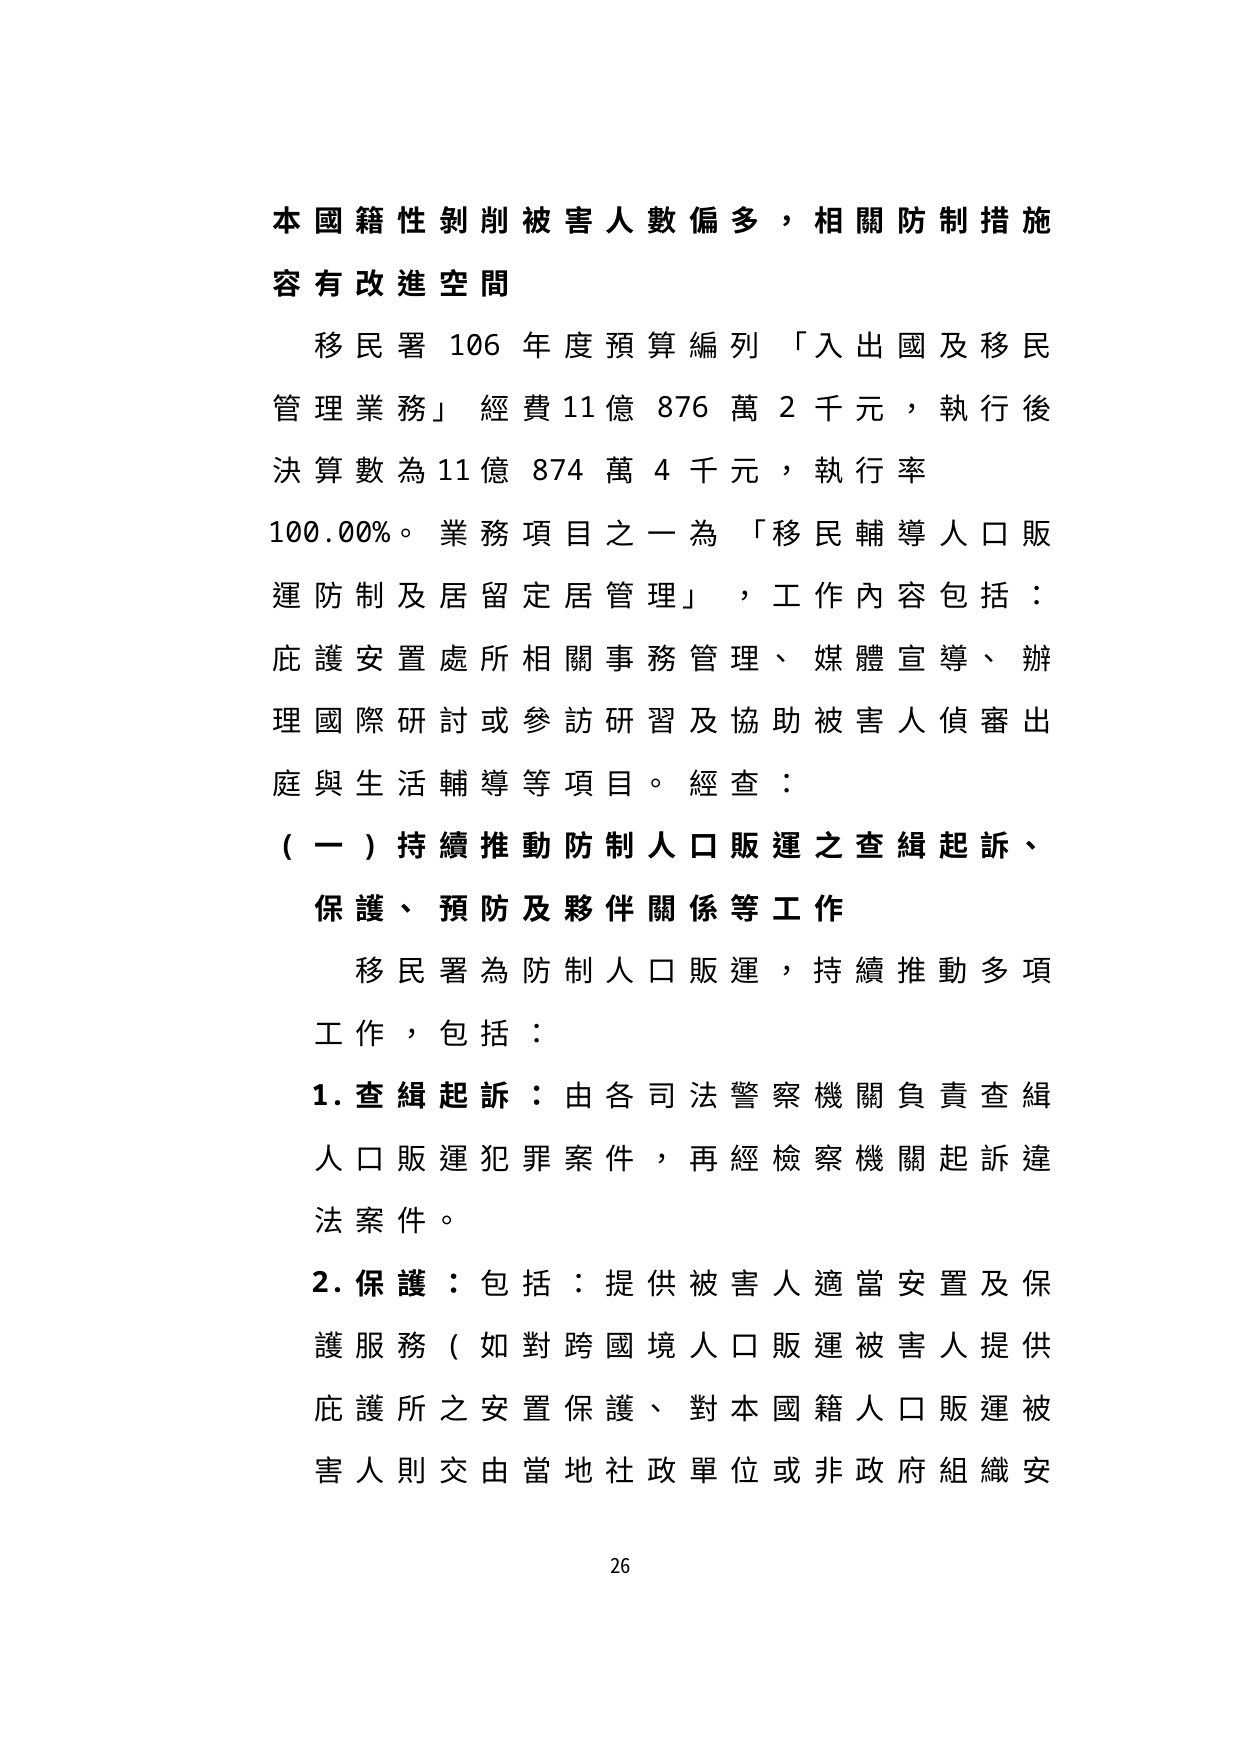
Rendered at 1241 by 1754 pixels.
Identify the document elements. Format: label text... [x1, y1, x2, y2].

text 1.查緝起訴：由各司法警察機關負責查緝人口販運犯罪案件，再經檢察機關起訴違法案件。 [271, 1052, 1058, 1240]
text 移民署106年度預算編列「入出國及移民管理業務」經費11億876萬2千元，執行後決算數為11億874萬4千元，執行率100.00%。業務項目之一為「移民輔導人口販運防制及居留定居管理」，工作內容包括：庇護安置處所相關事務管理、媒體宣導、辦理國際研討或參訪研習及協助被害人偵審出庭與生活輔導等項目。經查： [242, 302, 1058, 802]
text (一)持續推動防制人口販運之查緝起訴、保護、預防及夥伴關係等工作 [242, 802, 1058, 927]
text 本國籍性剝削被害人數偏多，相關防制措施容有改進空間 [183, 177, 1058, 302]
text 移民署為防制人口販運，持續推動多項工作，包括： [271, 927, 1058, 1052]
text 2.保護：包括：提供被害人適當安置及保護服務(如對跨國境人口販運被害人提供庇護所之安置保護、對本國籍人口販運被害人則交由當地社政單位或非政府組織安 [271, 1240, 1058, 1490]
